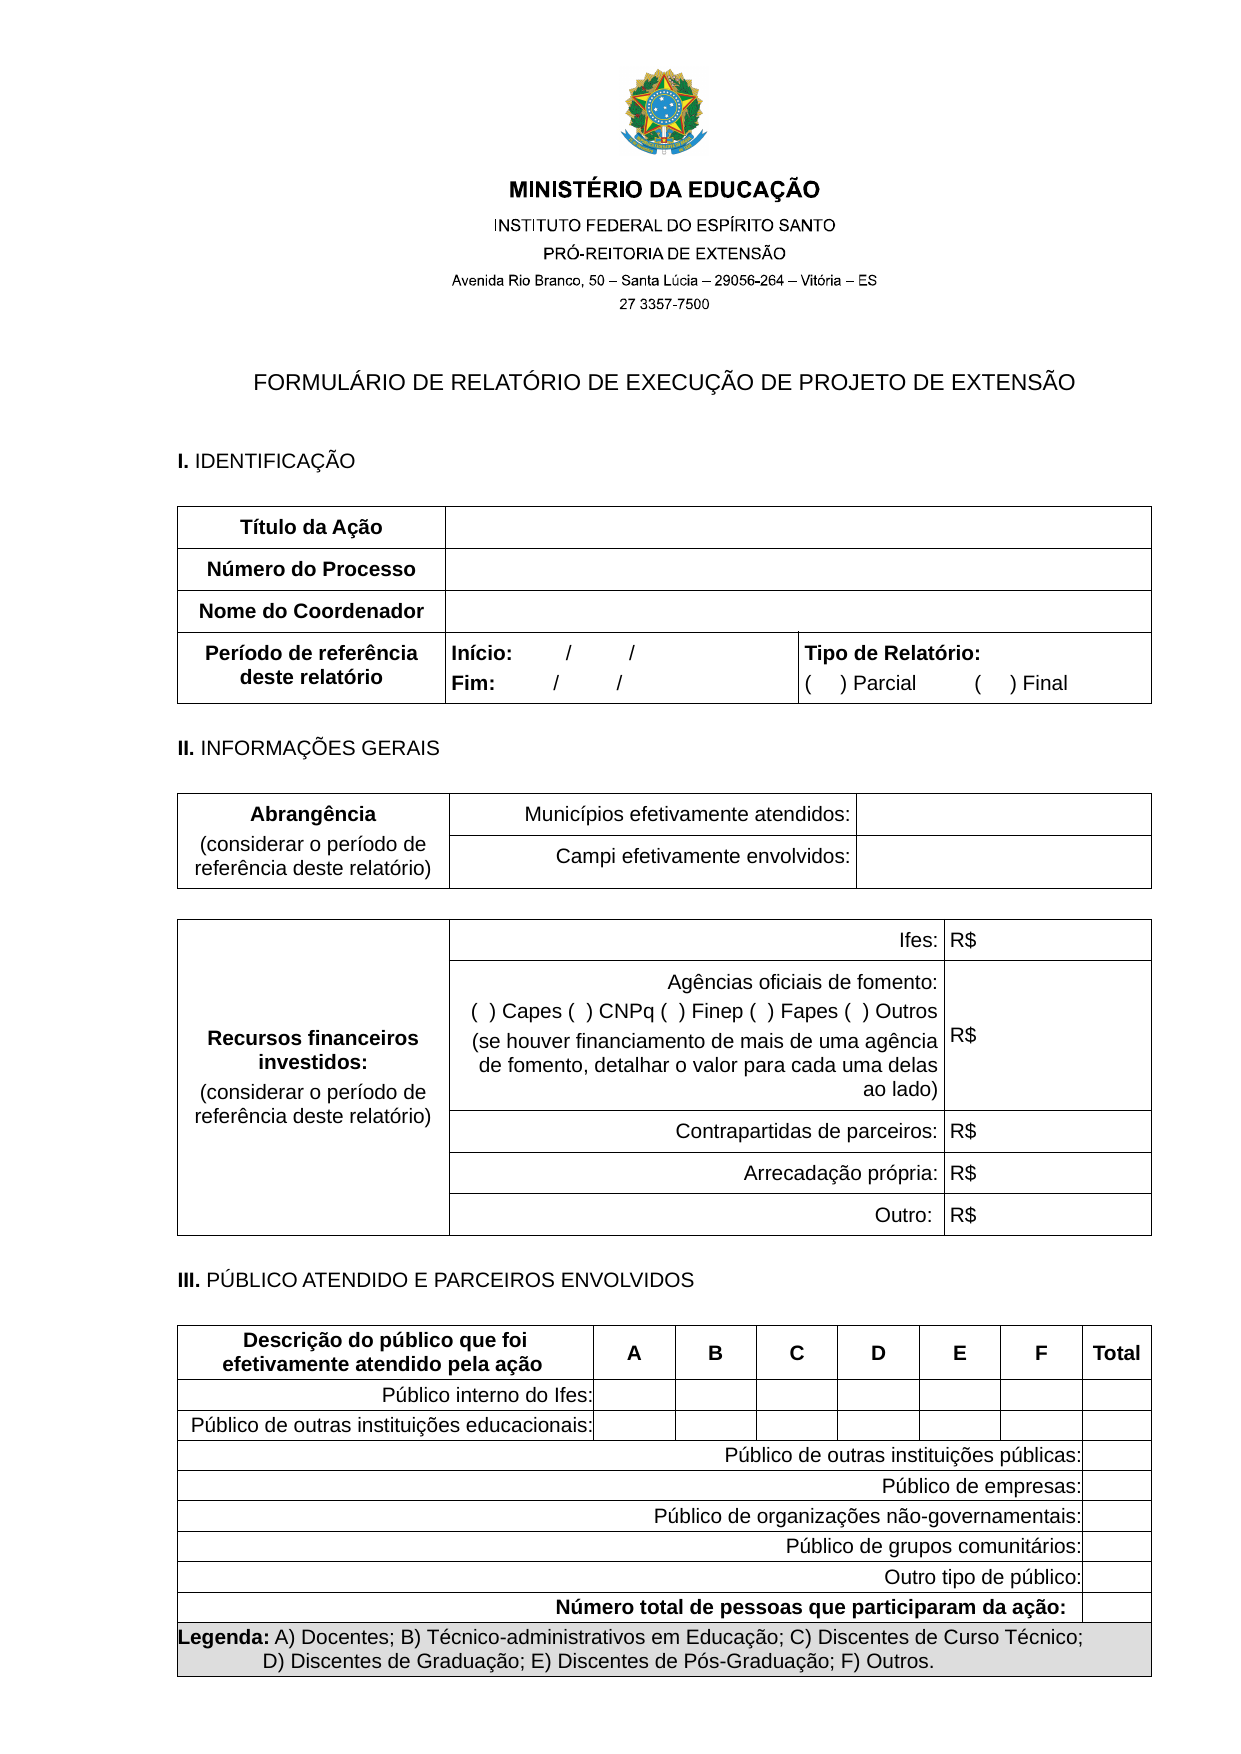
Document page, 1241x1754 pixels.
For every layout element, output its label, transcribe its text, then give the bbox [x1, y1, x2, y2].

table_cell [1083, 1593, 1151, 1622]
table_cell [838, 1380, 919, 1409]
table_cell Público de organizações não-governamentais: [178, 1501, 1082, 1531]
table_cell [594, 1380, 675, 1409]
table_cell [676, 1380, 756, 1409]
table_header F [1001, 1326, 1082, 1379]
table_cell Tipo de Relatório: ( ) Parcial ( ) Final [799, 633, 1151, 703]
table_cell [594, 1411, 675, 1440]
table_cell [676, 1411, 756, 1440]
table_cell R$ [945, 961, 1151, 1110]
table_cell [857, 836, 1151, 888]
table_cell Público interno do Ifes: [178, 1380, 593, 1409]
table_header R$ [945, 920, 1151, 960]
text III. PÚBLICO ATENDIDO E PARCEIROS ENVOLVIDOS [177, 1268, 1152, 1292]
table_header B [676, 1326, 756, 1379]
table_header [446, 507, 1151, 548]
table_header Total [1083, 1326, 1151, 1379]
table_header Abrangência (considerar o período de referência deste relatório) [178, 794, 449, 888]
table_cell Agências oficiais de fomento: ( ) Capes ( ) CNPq ( ) Finep ( ) Fapes ( ) Outros (se houver financiamento de mais de uma agência de fomento, detalhar o valor para cada uma delas ao lado) [450, 961, 944, 1110]
table_cell Público de empresas: [178, 1471, 1082, 1500]
text I. IDENTIFICAÇÃO [177, 449, 1152, 473]
table_cell Período de referência deste relatório [178, 633, 445, 703]
table_cell Início: / / Fim: / / [446, 633, 798, 703]
table_header A [594, 1326, 675, 1379]
table_header Título da Ação [178, 507, 445, 548]
table_cell Público de grupos comunitários: [178, 1532, 1082, 1561]
table_cell Outro: [450, 1194, 944, 1235]
table_cell Contrapartidas de parceiros: [450, 1111, 944, 1151]
table_cell [1083, 1380, 1151, 1409]
table_cell Número total de pessoas que participaram da ação: [178, 1593, 1082, 1622]
text FORMULÁRIO DE RELATÓRIO DE EXECUÇÃO DE PROJETO DE EXTENSÃO [177, 369, 1152, 395]
table_cell Nome do Coordenador [178, 591, 445, 631]
table_header Descrição do público que foi efetivamente atendido pela ação [178, 1326, 593, 1379]
table_cell Número do Processo [178, 549, 445, 589]
table_cell R$ [945, 1153, 1151, 1193]
table_header Recursos financeiros investidos: (considerar o período de referência deste relatório) [178, 920, 449, 1235]
table_cell [446, 549, 1151, 589]
table_cell [1083, 1562, 1151, 1591]
table_cell [1001, 1380, 1082, 1409]
text II. INFORMAÇÕES GERAIS [177, 736, 1152, 760]
table_cell [1083, 1471, 1151, 1500]
table_header Municípios efetivamente atendidos: [450, 794, 856, 834]
table_cell Arrecadação própria: [450, 1153, 944, 1193]
table_cell [1001, 1411, 1082, 1440]
table_cell [1083, 1532, 1151, 1561]
table_header E [920, 1326, 1000, 1379]
table_cell R$ [945, 1194, 1151, 1235]
table_cell Público de outras instituições públicas: [178, 1441, 1082, 1470]
table_cell R$ [945, 1111, 1151, 1151]
table_cell [1083, 1501, 1151, 1531]
table_cell [757, 1411, 837, 1440]
table_cell Outro tipo de público: [178, 1562, 1082, 1591]
table_cell [1083, 1411, 1151, 1440]
table_cell [838, 1411, 919, 1440]
table_cell [757, 1380, 837, 1409]
table_cell Público de outras instituições educacionais: [178, 1411, 593, 1440]
table_cell [920, 1380, 1000, 1409]
table_header D [838, 1326, 919, 1379]
table_header Ifes: [450, 920, 944, 960]
table_cell [446, 591, 1151, 631]
table_cell Legenda: A) Docentes; B) Técnico-administrativos em Educação; C) Discentes de Curso Técnico; D) Discentes de Graduação; E) Discentes de Pós-Graduação; F) Outros. [178, 1623, 1151, 1676]
table_cell [1083, 1441, 1151, 1470]
table_header [857, 794, 1151, 834]
table_cell Campi efetivamente envolvidos: [450, 836, 856, 888]
table_header C [757, 1326, 837, 1379]
table_cell [920, 1411, 1000, 1440]
